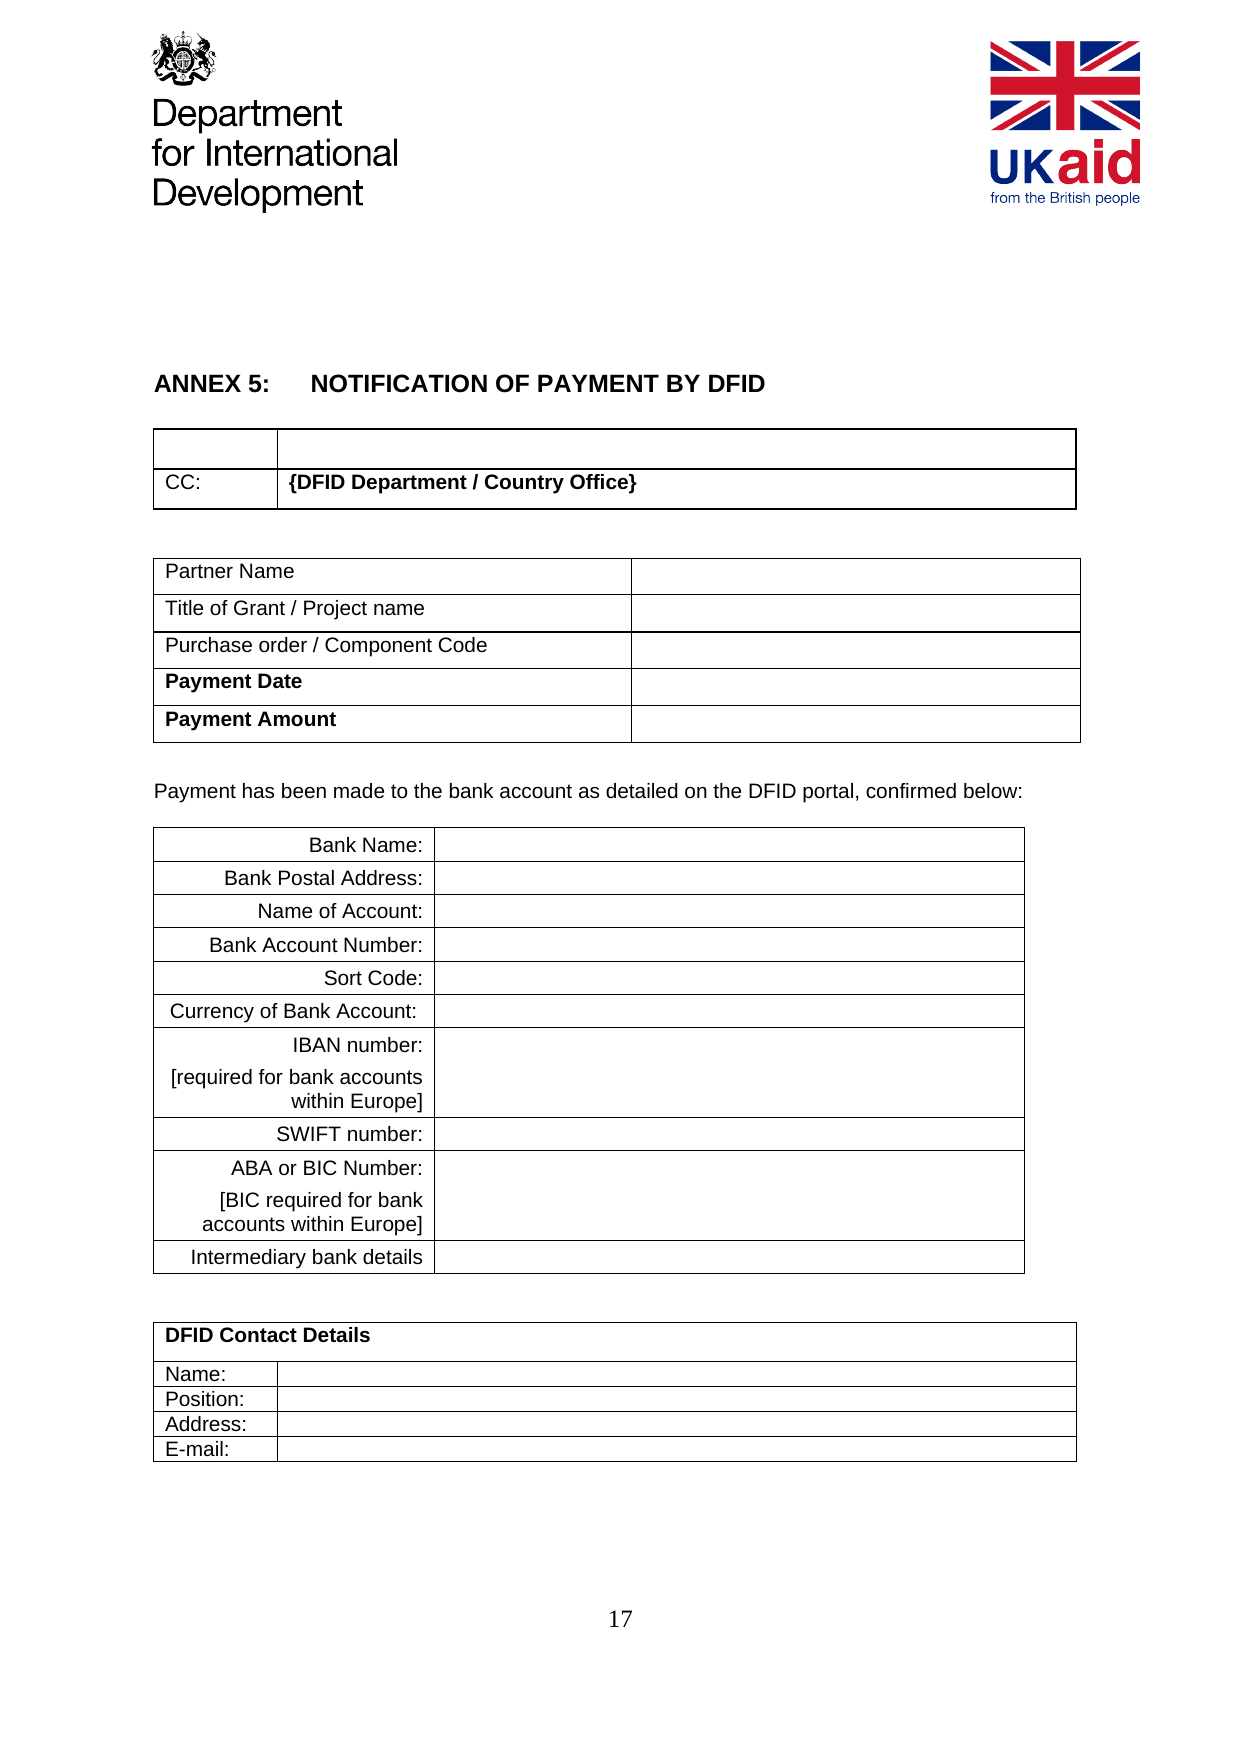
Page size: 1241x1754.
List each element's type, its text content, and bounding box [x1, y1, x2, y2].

table_cell [435, 862, 1024, 894]
table_header {Name of Partner, (Country Office)} [278, 430, 1075, 468]
table_cell Title of Grant / Project name [154, 595, 631, 631]
table_cell Name of Account: [154, 895, 434, 927]
table_cell ABA or BIC Number: [BIC required for bank accounts within Europe] [154, 1151, 434, 1240]
table_cell Intermediary bank details [154, 1241, 434, 1273]
table_cell [632, 669, 1080, 705]
table_cell Position: [154, 1387, 277, 1411]
table_cell Address: [154, 1412, 277, 1436]
table_cell {DFID Department / Country Office} [278, 470, 1075, 508]
table_cell [278, 1437, 1076, 1461]
table_cell CC: [154, 470, 277, 508]
table_cell [632, 633, 1080, 668]
text Payment has been made to the bank account as detailed on the DFID portal, confirmed below: [153, 779, 1087, 803]
table_cell Payment Amount [154, 706, 631, 742]
table_cell [435, 1118, 1024, 1150]
subtitle ANNEX 5: NOTIFICATION OF PAYMENT BY DFID [153, 369, 1087, 398]
table_cell Purchase order / Component Code [154, 633, 631, 668]
table_cell Bank Postal Address: [154, 862, 434, 894]
table_cell Payment Date [154, 669, 631, 705]
table_cell Currency of Bank Account: [154, 995, 434, 1027]
table_cell [632, 595, 1080, 631]
table_header DFID Contact Details [154, 1323, 1076, 1361]
table_cell IBAN number: [required for bank accounts within Europe] [154, 1028, 434, 1117]
table_cell Bank Account Number: [154, 928, 434, 961]
table_cell [278, 1412, 1076, 1436]
table_cell Name: [154, 1362, 277, 1386]
table_header Bank Name: [154, 828, 434, 861]
table_cell [435, 895, 1024, 927]
table_header To: [154, 430, 277, 468]
table_cell Sort Code: [154, 962, 434, 994]
table_cell [435, 1151, 1024, 1240]
table_cell SWIFT number: [154, 1118, 434, 1150]
table_header [632, 559, 1080, 594]
table_header [435, 828, 1024, 861]
table_cell [435, 962, 1024, 994]
table_cell [435, 928, 1024, 961]
table_cell E-mail: [154, 1437, 277, 1461]
table_cell [435, 995, 1024, 1027]
table_cell [278, 1362, 1076, 1386]
table_cell [435, 1241, 1024, 1273]
table_cell [435, 1028, 1024, 1117]
table_cell [278, 1387, 1076, 1411]
table_header Partner Name [154, 559, 631, 594]
table_cell [632, 706, 1080, 742]
